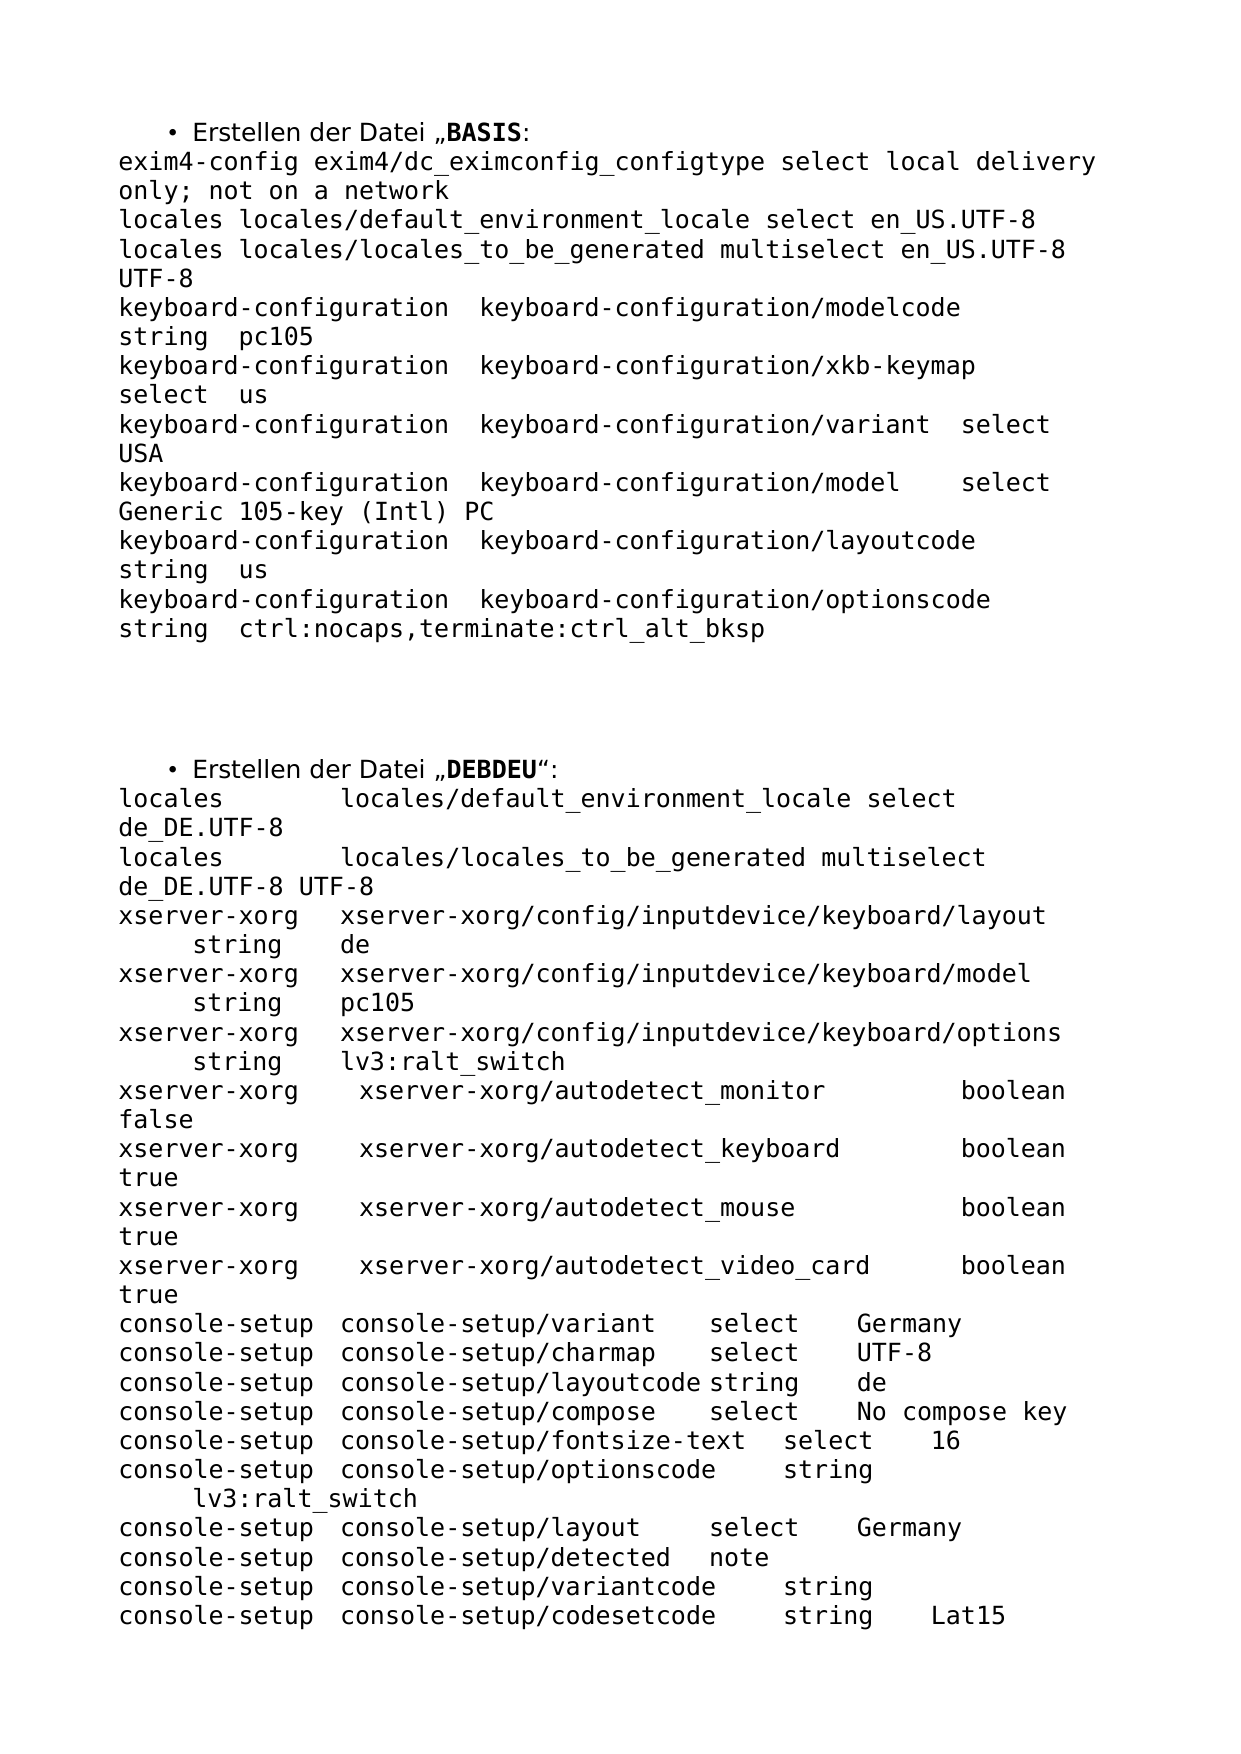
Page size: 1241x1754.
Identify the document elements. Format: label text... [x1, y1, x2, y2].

text exim4-config exim4/dc_eximconfig_configtype select local delivery only; not on a network locales locales/default_environment_locale select en_US.UTF-8 locales locales/locales_to_be_generated multiselect en_US.UTF-8 UTF-8 keyboard-configuration keyboard-configuration/modelcode string pc105 keyboard-configuration keyboard-configuration/xkb-keymap select us keyboard-configuration keyboard-configuration/variant select USA keyboard-configuration keyboard-configuration/model select Generic 105-key (Intl) PC keyboard-configuration keyboard-configuration/layoutcode string us keyboard-configuration keyboard-configuration/optionscode string ctrl:nocaps,terminate:ctrl_alt_bksp [118, 147, 1122, 643]
text locales locales/default_environment_locale select de_DE.UTF-8 locales locales/locales_to_be_generated multiselect de_DE.UTF-8 UTF-8 xserver-xorg xserver-xorg/config/inputdevice/keyboard/layout string de xserver-xorg xserver-xorg/config/inputdevice/keyboard/model string pc105 xserver-xorg xserver-xorg/config/inputdevice/keyboard/options string lv3:ralt_switch xserver-xorg xserver-xorg/autodetect_monitor boolean false xserver-xorg xserver-xorg/autodetect_keyboard boolean true xserver-xorg xserver-xorg/autodetect_mouse boolean true xserver-xorg xserver-xorg/autodetect_video_card boolean true console-setup console-setup/variant select Germany console-setup console-setup/charmap select UTF-8 console-setup console-setup/layoutcode string de console-setup console-setup/compose select No compose key console-setup console-setup/fontsize-text select 16 console-setup console-setup/optionscode string lv3:ralt_switch console-setup console-setup/layout select Germany console-setup console-setup/detected note console-setup console-setup/variantcode string console-setup console-setup/codesetcode string Lat15 [118, 784, 1122, 1630]
list Erstellen der Datei „DEBDEU“: [177, 755, 1122, 784]
list Erstellen der Datei „BASIS: [177, 118, 1122, 147]
